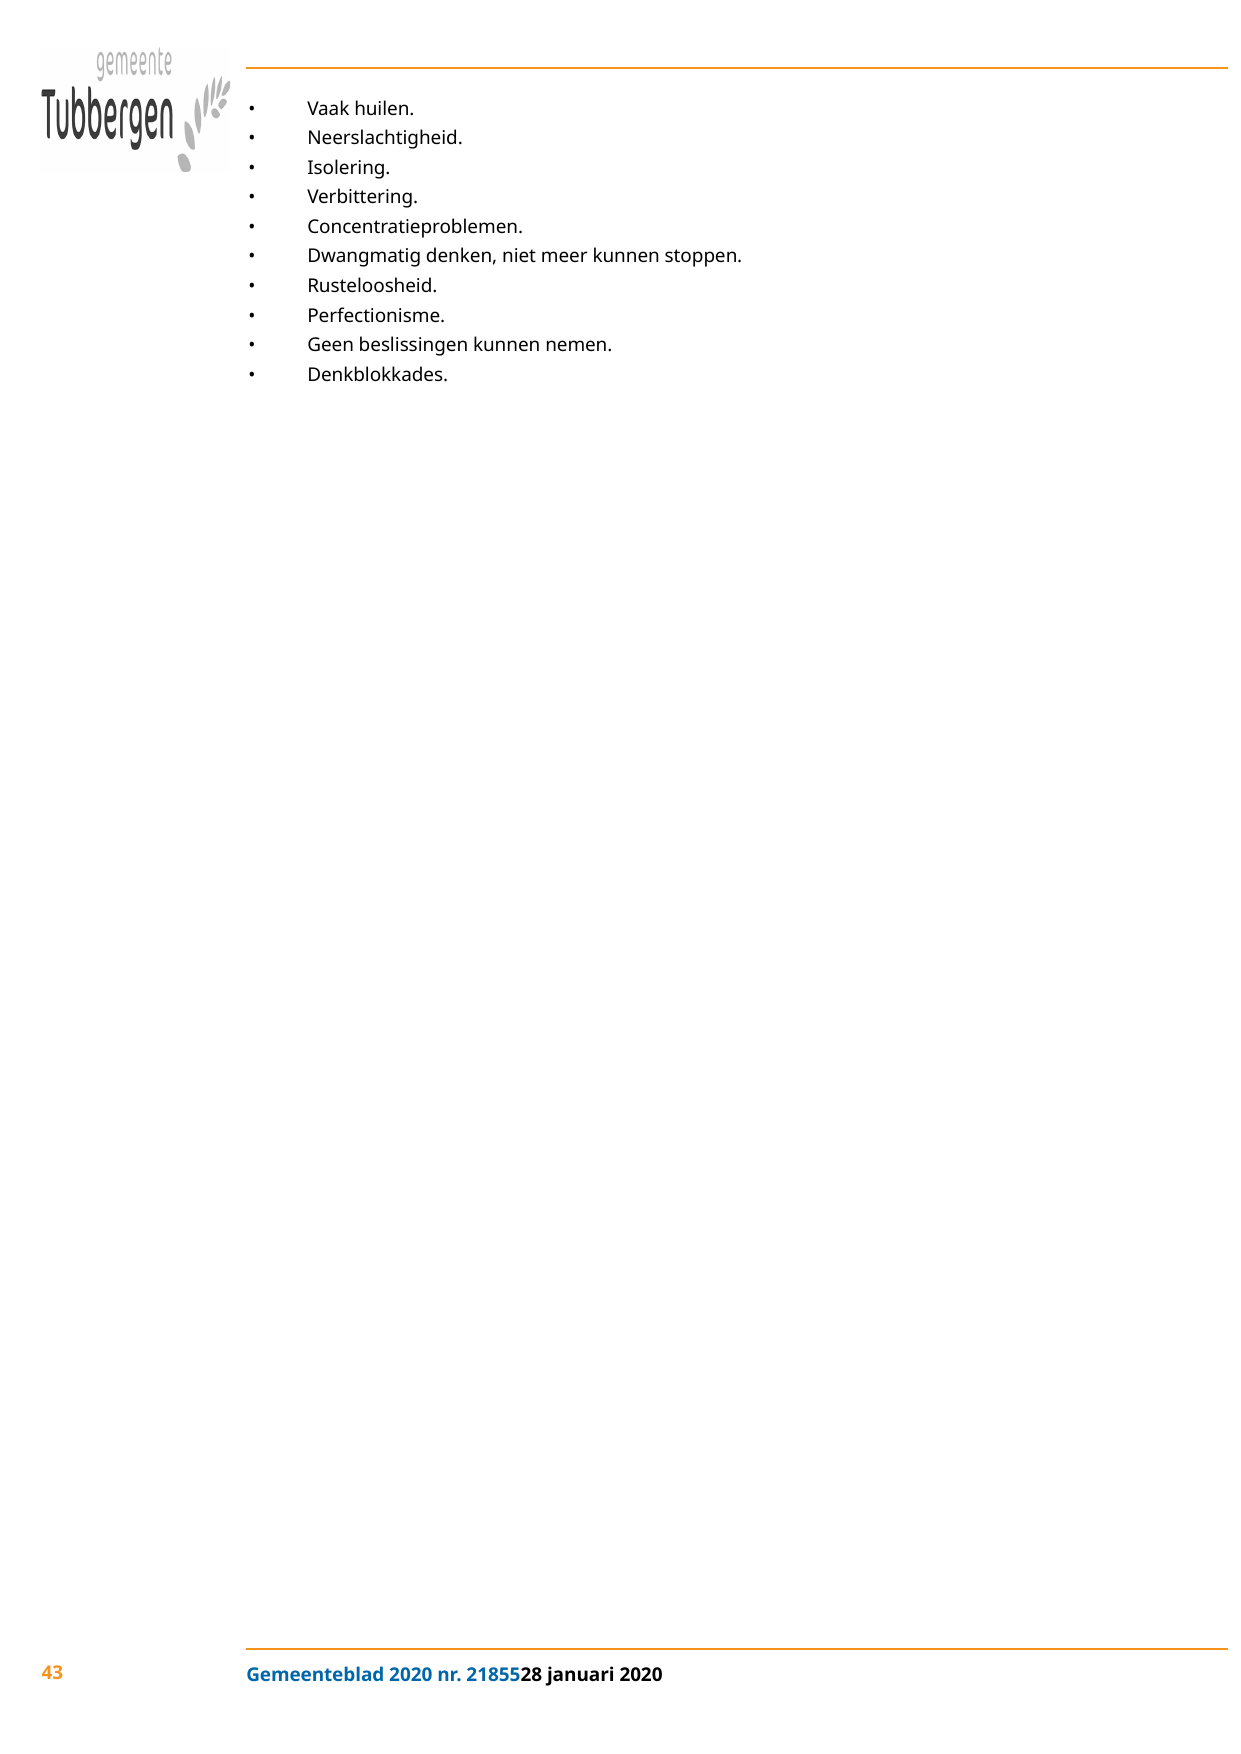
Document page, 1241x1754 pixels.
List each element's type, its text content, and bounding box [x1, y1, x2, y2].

list Perfectionisme. [248, 302, 1152, 328]
list Dwangmatig denken, niet meer kunnen stoppen. [248, 243, 1152, 268]
list Geen beslissingen kunnen nemen. [248, 331, 1152, 357]
list Verbittering. [248, 183, 1152, 209]
list Rusteloosheid. [248, 272, 1152, 298]
list Vaak huilen. [248, 95, 1152, 121]
list Isolering. [248, 154, 1152, 180]
list Denkblokkades. [248, 361, 1152, 387]
list Neerslachtigheid. [248, 124, 1152, 150]
picture [41, 47, 231, 172]
list Concentratieproblemen. [248, 213, 1152, 239]
